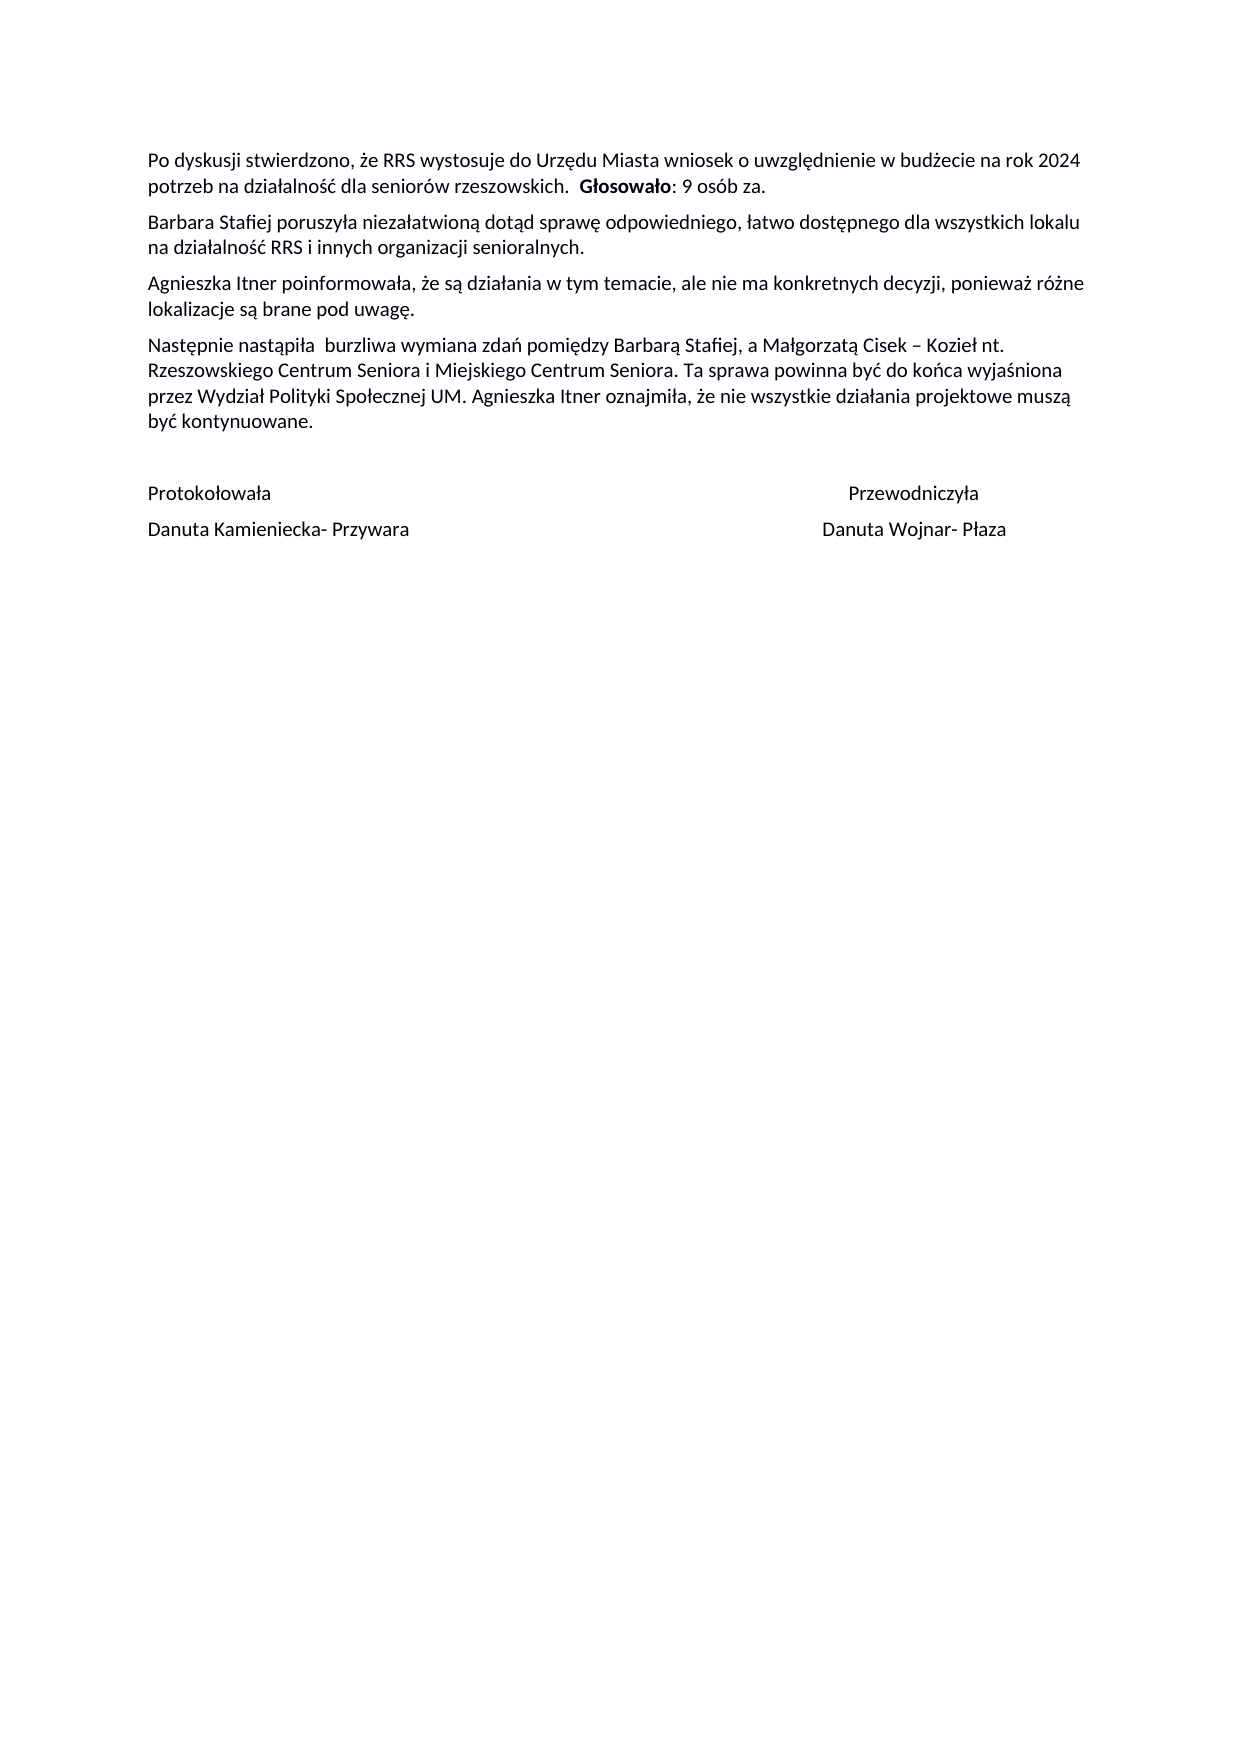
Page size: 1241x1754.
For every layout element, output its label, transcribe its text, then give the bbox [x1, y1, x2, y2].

text Agnieszka Itner poinformowała, że są działania w tym temacie, ale nie ma konkretnych decyzji, ponieważ różne lokalizacje są brane pod uwagę. [148, 271, 1093, 321]
text Po dyskusji stwierdzono, że RRS wystosuje do Urzędu Miasta wniosek o uwzględnienie w budżecie na rok 2024 potrzeb na działalność dla seniorów rzeszowskich. Głosowało: 9 osób za. [148, 148, 1093, 198]
text Barbara Stafiej poruszyła niezałatwioną dotąd sprawę odpowiedniego, łatwo dostępnego dla wszystkich lokalu na działalność RRS i innych organizacji senioralnych. [148, 209, 1093, 260]
text Danuta Kamieniecka- Przywara Danuta Wojnar- Płaza [148, 516, 1093, 542]
text Protokołowała Przewodniczyła [148, 480, 1093, 506]
text Następnie nastąpiła burzliwa wymiana zdań pomiędzy Barbarą Stafiej, a Małgorzatą Cisek – Kozieł nt. Rzeszowskiego Centrum Seniora i Miejskiego Centrum Seniora. Ta sprawa powinna być do końca wyjaśniona przez Wydział Polityki Społecznej UM. Agnieszka Itner oznajmiła, że nie wszystkie działania projektowe muszą być kontynuowane. [148, 332, 1093, 434]
